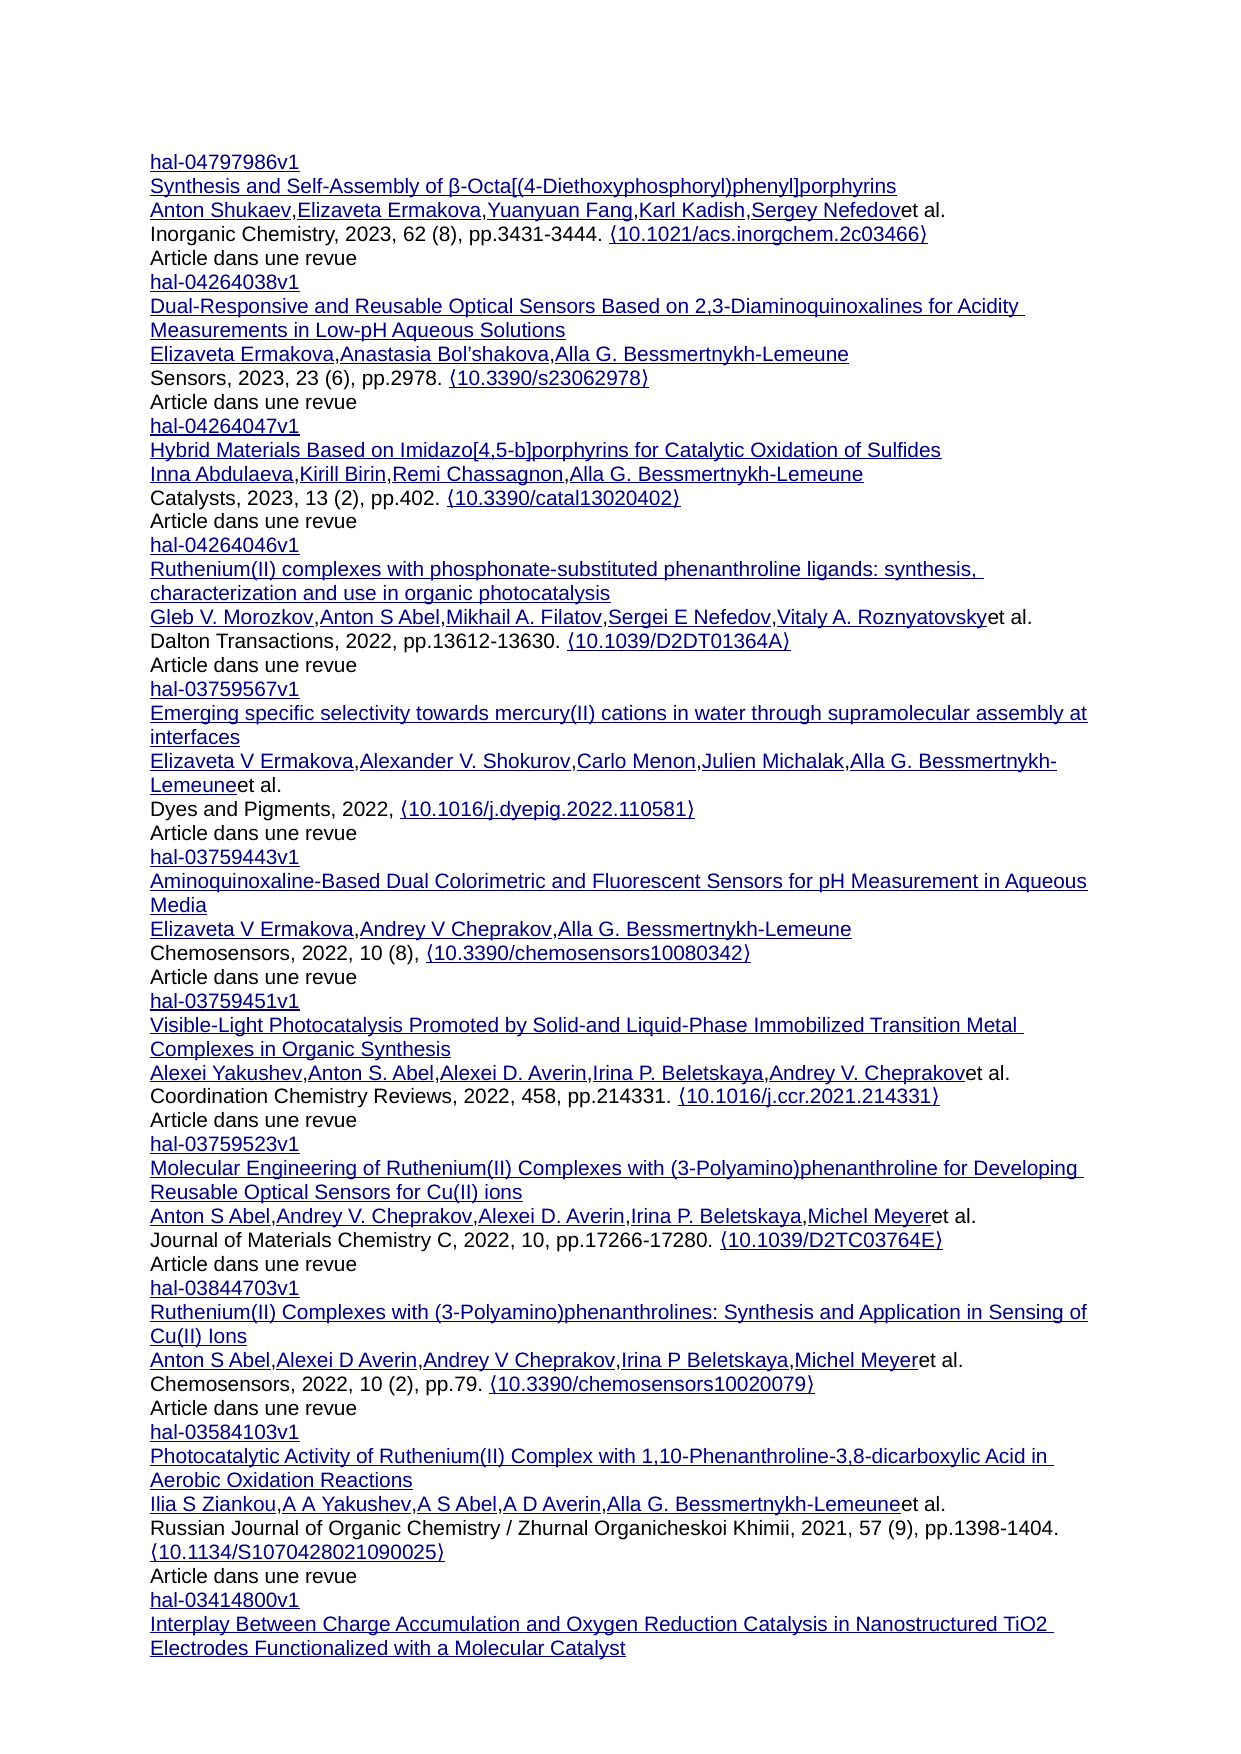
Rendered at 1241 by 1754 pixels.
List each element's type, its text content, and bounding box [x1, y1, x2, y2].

table_cell Dual-Responsive and Reusable Optical Sensors Based on 2,3-Diaminoquinoxalines for Acidity Measurements in Low-pH Aqueous Solutions Elizaveta Ermakova,Anastasia Bol’shakova,Alla G. Bessmertnykh-Lemeune Sensors, 2023, 23 (6), pp.2978. ⟨10.3390/s23062978⟩ Article dans une revue hal-04264047v1 [150, 294, 1090, 437]
table_cell Interplay Between Charge Accumulation and Oxygen Reduction Catalysis in Nanostructured TiO2 Electrodes Functionalized with a Molecular Catalyst [150, 1611, 1090, 1659]
table_cell Synthesis and Self-Assembly of β-Octa[(4-Diethoxyphosphoryl)phenyl]porphyrins Anton Shukaev,Elizaveta Ermakova,Yuanyuan Fang,Karl Kadish,Sergey Nefedovet al. Inorganic Chemistry, 2023, 62 (8), pp.3431-3444. ⟨10.1021/acs.inorgchem.2c03466⟩ Article dans une revue hal-04264038v1 [150, 174, 1090, 294]
table_cell Hybrid Materials Based on Imidazo[4,5-b]porphyrins for Catalytic Oxidation of Sulfides Inna Abdulaeva,Kirill Birin,Remi Chassagnon,Alla G. Bessmertnykh-Lemeune Catalysts, 2023, 13 (2), pp.402. ⟨10.3390/catal13020402⟩ Article dans une revue hal-04264046v1 [150, 438, 1090, 557]
table_cell Ruthenium(II) Complexes with (3-Polyamino)phenanthrolines: Synthesis and Application in Sensing of Cu(II) Ions Anton S Abel,Alexei D Averin,Andrey V Cheprakov,Irina P Beletskaya,Michel Meyeret al. Chemosensors, 2022, 10 (2), pp.79. ⟨10.3390/chemosensors10020079⟩ Article dans une revue hal-03584103v1 [150, 1300, 1090, 1444]
table_cell Ruthenium(II) complexes with phosphonate-substituted phenanthroline ligands: synthesis, characterization and use in organic photocatalysis Gleb V. Morozkov,Anton S Abel,Mikhail A. Filatov,Sergei E Nefedov,Vitaly A. Roznyatovskyet al. Dalton Transactions, 2022, pp.13612-13630. ⟨10.1039/D2DT01364A⟩ Article dans une revue hal-03759567v1 [150, 557, 1090, 701]
table_cell Visible-Light Photocatalysis Promoted by Solid-and Liquid-Phase Immobilized Transition Metal Complexes in Organic Synthesis Alexei Yakushev,Anton S. Abel,Alexei D. Averin,Irina P. Beletskaya,Andrey V. Cheprakovet al. Coordination Chemistry Reviews, 2022, 458, pp.214331. ⟨10.1016/j.ccr.2021.214331⟩ Article dans une revue hal-03759523v1 [150, 1013, 1090, 1156]
table_cell Photocatalytic Activity of Ruthenium(II) Complex with 1,10-Phenanthroline-3,8-dicarboxylic Acid in Aerobic Oxidation Reactions Ilia S Ziankou,А А Yakushev,А S Abel,А D Averin,Alla G. Bessmertnykh-Lemeuneet al. Russian Journal of Organic Chemistry / Zhurnal Organicheskoi Khimii, 2021, 57 (9), pp.1398-1404. ⟨10.1134/S1070428021090025⟩ Article dans une revue hal-03414800v1 [150, 1444, 1090, 1611]
table_cell Emerging specific selectivity towards mercury(II) cations in water through supramolecular assembly at interfaces Elizaveta V Ermakova,Alexander V. Shokurov,Carlo Menon,Julien Michalak,Alla G. Bessmertnykh-Lemeuneet al. Dyes and Pigments, 2022, ⟨10.1016/j.dyepig.2022.110581⟩ Article dans une revue hal-03759443v1 [150, 701, 1090, 869]
table_cell Molecular Engineering of Ruthenium(II) Complexes with (3-Polyamino)phenanthroline for Developing Reusable Optical Sensors for Cu(II) ions Anton S Abel,Andrey V. Cheprakov,Alexei D. Averin,Irina P. Beletskaya,Michel Meyeret al. Journal of Materials Chemistry C, 2022, 10, pp.17266-17280. ⟨10.1039/D2TC03764E⟩ Article dans une revue hal-03844703v1 [150, 1156, 1090, 1300]
table_cell Aminoquinoxaline-Based Dual Colorimetric and Fluorescent Sensors for pH Measurement in Aqueous Media Elizaveta V Ermakova,Andrey V Cheprakov,Alla G. Bessmertnykh-Lemeune Chemosensors, 2022, 10 (8), ⟨10.3390/chemosensors10080342⟩ Article dans une revue hal-03759451v1 [150, 869, 1090, 1012]
table_cell hal-04797986v1 [150, 150, 1090, 174]
